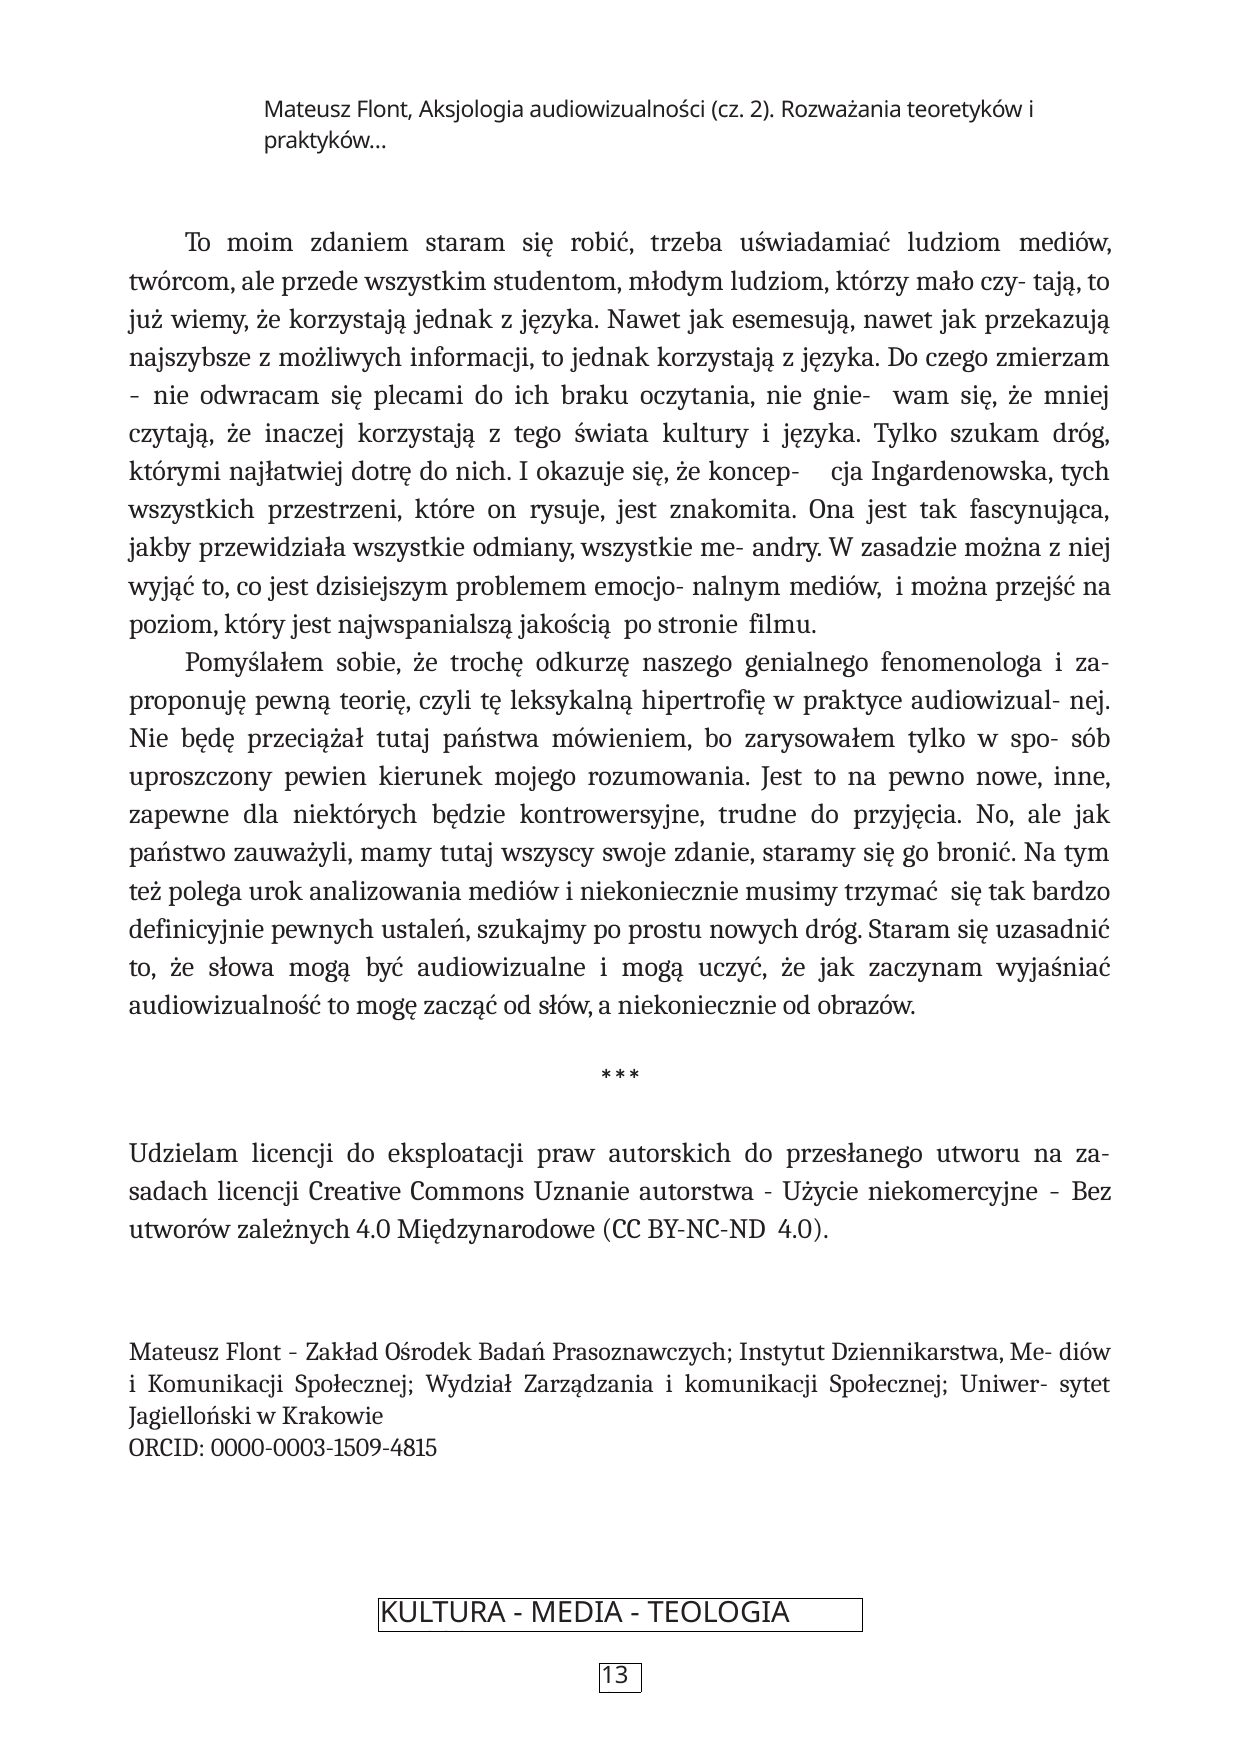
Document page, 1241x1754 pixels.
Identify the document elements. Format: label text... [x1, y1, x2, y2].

text Mateusz Flont, Aksjologia audiowizualności (cz. 2). Rozważania teoretyków i praktyków… [263, 93, 1123, 155]
text To moim zdaniem staram się robić, trzeba uświadamiać ludziom mediów, twórcom, ale przede wszystkim studentom, młodym ludziom, którzy mało czy- tają, to już wiemy, że korzystają jednak z języka. Nawet jak esemesują, nawet jak przekazują najszybsze z możliwych informacji, to jednak korzystają z języka. Do czego zmierzam - nie odwracam się plecami do ich braku oczytania, nie gnie- wam się, że mniej czytają, że inaczej korzystają z tego świata kultury i języka. Tylko szukam dróg, którymi najłatwiej dotrę do nich. I okazuje się, że koncep- cja Ingardenowska, tych wszystkich przestrzeni, które on rysuje, jest znakomita. Ona jest tak fascynująca, jakby przewidziała wszystkie odmiany, wszystkie me- andry. W zasadzie można z niej wyjąć to, co jest dzisiejszym problemem emocjo- nalnym mediów, i można przejść na poziom, który jest najwspanialszą jakością po stronie filmu. [128, 226, 1112, 640]
text Mateusz Flont - Zakład Ośrodek Badań Prasoznawczych; Instytut Dziennikarstwa, Me- diów i Komunikacji Społecznej; Wydział Zarządzania i komunikacji Społecznej; Uniwer- sytet Jagielloński w Krakowie [128, 1337, 1112, 1431]
text ORCID: 0000-0003-1509-4815 [128, 1433, 1123, 1463]
text Udzielam licencji do eksploatacji praw autorskich do przesłanego utworu na za- sadach licencji Creative Commons Uznanie autorstwa - Użycie niekomercyjne - Bez utworów zależnych 4.0 Międzynarodowe (CC BY-NC-ND 4.0). [128, 1137, 1112, 1245]
text Pomyślałem sobie, że trochę odkurzę naszego genialnego fenomenologa i za- proponuję pewną teorię, czyli tę leksykalną hipertrofię w praktyce audiowizual- nej. Nie będę przeciążał tutaj państwa mówieniem, bo zarysowałem tylko w spo- sób uproszczony pewien kierunek mojego rozumowania. Jest to na pewno nowe, inne, zapewne dla niektórych będzie kontrowersyjne, trudne do przyjęcia. No, ale jak państwo zauważyli, mamy tutaj wszyscy swoje zdanie, staramy się go bronić. Na tym też polega urok analizowania mediów i niekoniecznie musimy trzymać się tak bardzo definicyjnie pewnych ustaleń, szukajmy po prostu nowych dróg. Staram się uzasadnić to, że słowa mogą być audiowizualne i mogą uczyć, że jak zaczynam wyjaśniać audiowizualność to mogę zacząć od słów, a niekoniecznie od obrazów. [128, 646, 1112, 1021]
subtitle *** [184, 1062, 1056, 1096]
